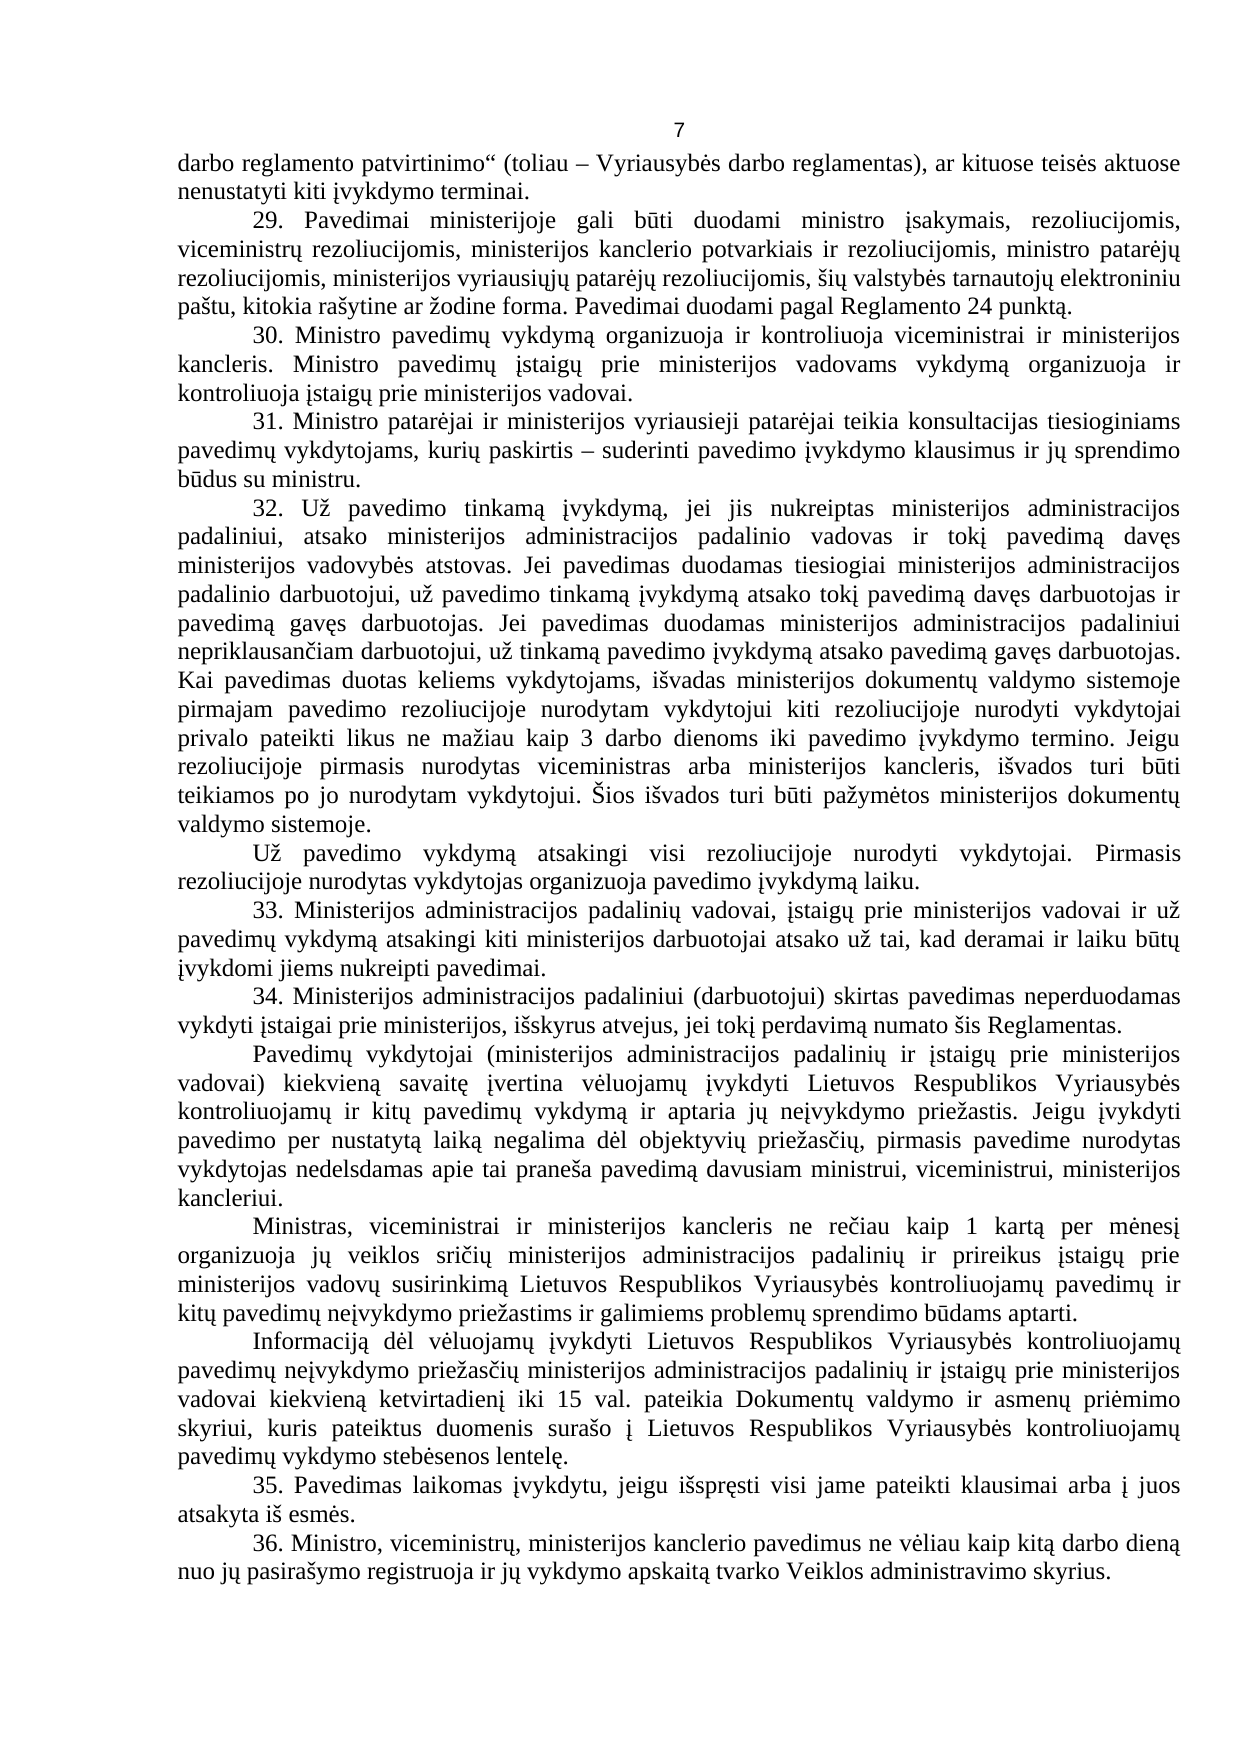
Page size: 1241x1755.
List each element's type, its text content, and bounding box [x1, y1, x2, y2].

text 30. Ministro pavedimų vykdymą organizuoja ir kontroliuoja viceministrai ir ministerijos kancleris. Ministro pavedimų įstaigų prie ministerijos vadovams vykdymą organizuoja ir kontroliuoja įstaigų prie ministerijos vadovai. [177, 320, 1181, 406]
text darbo reglamento patvirtinimo“ (toliau – Vyriausybės darbo reglamentas), ar kituose teisės aktuose nenustatyti kiti įvykdymo terminai. [177, 148, 1181, 205]
text Pavedimų vykdytojai (ministerijos administracijos padalinių ir įstaigų prie ministerijos vadovai) kiekvieną savaitę įvertina vėluojamų įvykdyti Lietuvos Respublikos Vyriausybės kontroliuojamų ir kitų pavedimų vykdymą ir aptaria jų neįvykdymo priežastis. Jeigu įvykdyti pavedimo per nustatytą laiką negalima dėl objektyvių priežasčių, pirmasis pavedime nurodytas vykdytojas nedelsdamas apie tai praneša pavedimą davusiam ministrui, viceministrui, ministerijos kancleriui. [177, 1039, 1181, 1211]
text 29. Pavedimai ministerijoje gali būti duodami ministro įsakymais, rezoliucijomis, viceministrų rezoliucijomis, ministerijos kanclerio potvarkiais ir rezoliucijomis, ministro patarėjų rezoliucijomis, ministerijos vyriausiųjų patarėjų rezoliucijomis, šių valstybės tarnautojų elektroniniu paštu, kitokia rašytine ar žodine forma. Pavedimai duodami pagal Reglamento 24 punktą. [177, 205, 1181, 320]
text 34. Ministerijos administracijos padaliniui (darbuotojui) skirtas pavedimas neperduodamas vykdyti įstaigai prie ministerijos, išskyrus atvejus, jei tokį perdavimą numato šis Reglamentas. [177, 981, 1181, 1039]
text 33. Ministerijos administracijos padalinių vadovai, įstaigų prie ministerijos vadovai ir už pavedimų vykdymą atsakingi kiti ministerijos darbuotojai atsako už tai, kad deramai ir laiku būtų įvykdomi jiems nukreipti pavedimai. [177, 895, 1181, 981]
text 35. Pavedimas laikomas įvykdytu, jeigu išspręsti visi jame pateikti klausimai arba į juos atsakyta iš esmės. [177, 1470, 1181, 1528]
text 32. Už pavedimo tinkamą įvykdymą, jei jis nukreiptas ministerijos administracijos padaliniui, atsako ministerijos administracijos padalinio vadovas ir tokį pavedimą davęs ministerijos vadovybės atstovas. Jei pavedimas duodamas tiesiogiai ministerijos administracijos padalinio darbuotojui, už pavedimo tinkamą įvykdymą atsako tokį pavedimą davęs darbuotojas ir pavedimą gavęs darbuotojas. Jei pavedimas duodamas ministerijos administracijos padaliniui nepriklausančiam darbuotojui, už tinkamą pavedimo įvykdymą atsako pavedimą gavęs darbuotojas. Kai pavedimas duotas keliems vykdytojams, išvadas ministerijos dokumentų valdymo sistemoje pirmajam pavedimo rezoliucijoje nurodytam vykdytojui kiti rezoliucijoje nurodyti vykdytojai privalo pateikti likus ne mažiau kaip 3 darbo dienoms iki pavedimo įvykdymo termino. Jeigu rezoliucijoje pirmasis nurodytas viceministras arba ministerijos kancleris, išvados turi būti teikiamos po jo nurodytam vykdytojui. Šios išvados turi būti pažymėtos ministerijos dokumentų valdymo sistemoje. [177, 493, 1181, 838]
text 36. Ministro, viceministrų, ministerijos kanclerio pavedimus ne vėliau kaip kitą darbo dieną nuo jų pasirašymo registruoja ir jų vykdymo apskaitą tvarko Veiklos administravimo skyrius. [177, 1528, 1181, 1585]
text Ministras, viceministrai ir ministerijos kancleris ne rečiau kaip 1 kartą per mėnesį organizuoja jų veiklos sričių ministerijos administracijos padalinių ir prireikus įstaigų prie ministerijos vadovų susirinkimą Lietuvos Respublikos Vyriausybės kontroliuojamų pavedimų ir kitų pavedimų neįvykdymo priežastims ir galimiems problemų sprendimo būdams aptarti. [177, 1211, 1181, 1326]
text Už pavedimo vykdymą atsakingi visi rezoliucijoje nurodyti vykdytojai. Pirmasis rezoliucijoje nurodytas vykdytojas organizuoja pavedimo įvykdymą laiku. [177, 838, 1181, 895]
text Informaciją dėl vėluojamų įvykdyti Lietuvos Respublikos Vyriausybės kontroliuojamų pavedimų neįvykdymo priežasčių ministerijos administracijos padalinių ir įstaigų prie ministerijos vadovai kiekvieną ketvirtadienį iki 15 val. pateikia Dokumentų valdymo ir asmenų priėmimo skyriui, kuris pateiktus duomenis surašo į Lietuvos Respublikos Vyriausybės kontroliuojamų pavedimų vykdymo stebėsenos lentelę. [177, 1326, 1181, 1470]
text 31. Ministro patarėjai ir ministerijos vyriausieji patarėjai teikia konsultacijas tiesioginiams pavedimų vykdytojams, kurių paskirtis – suderinti pavedimo įvykdymo klausimus ir jų sprendimo būdus su ministru. [177, 406, 1181, 493]
